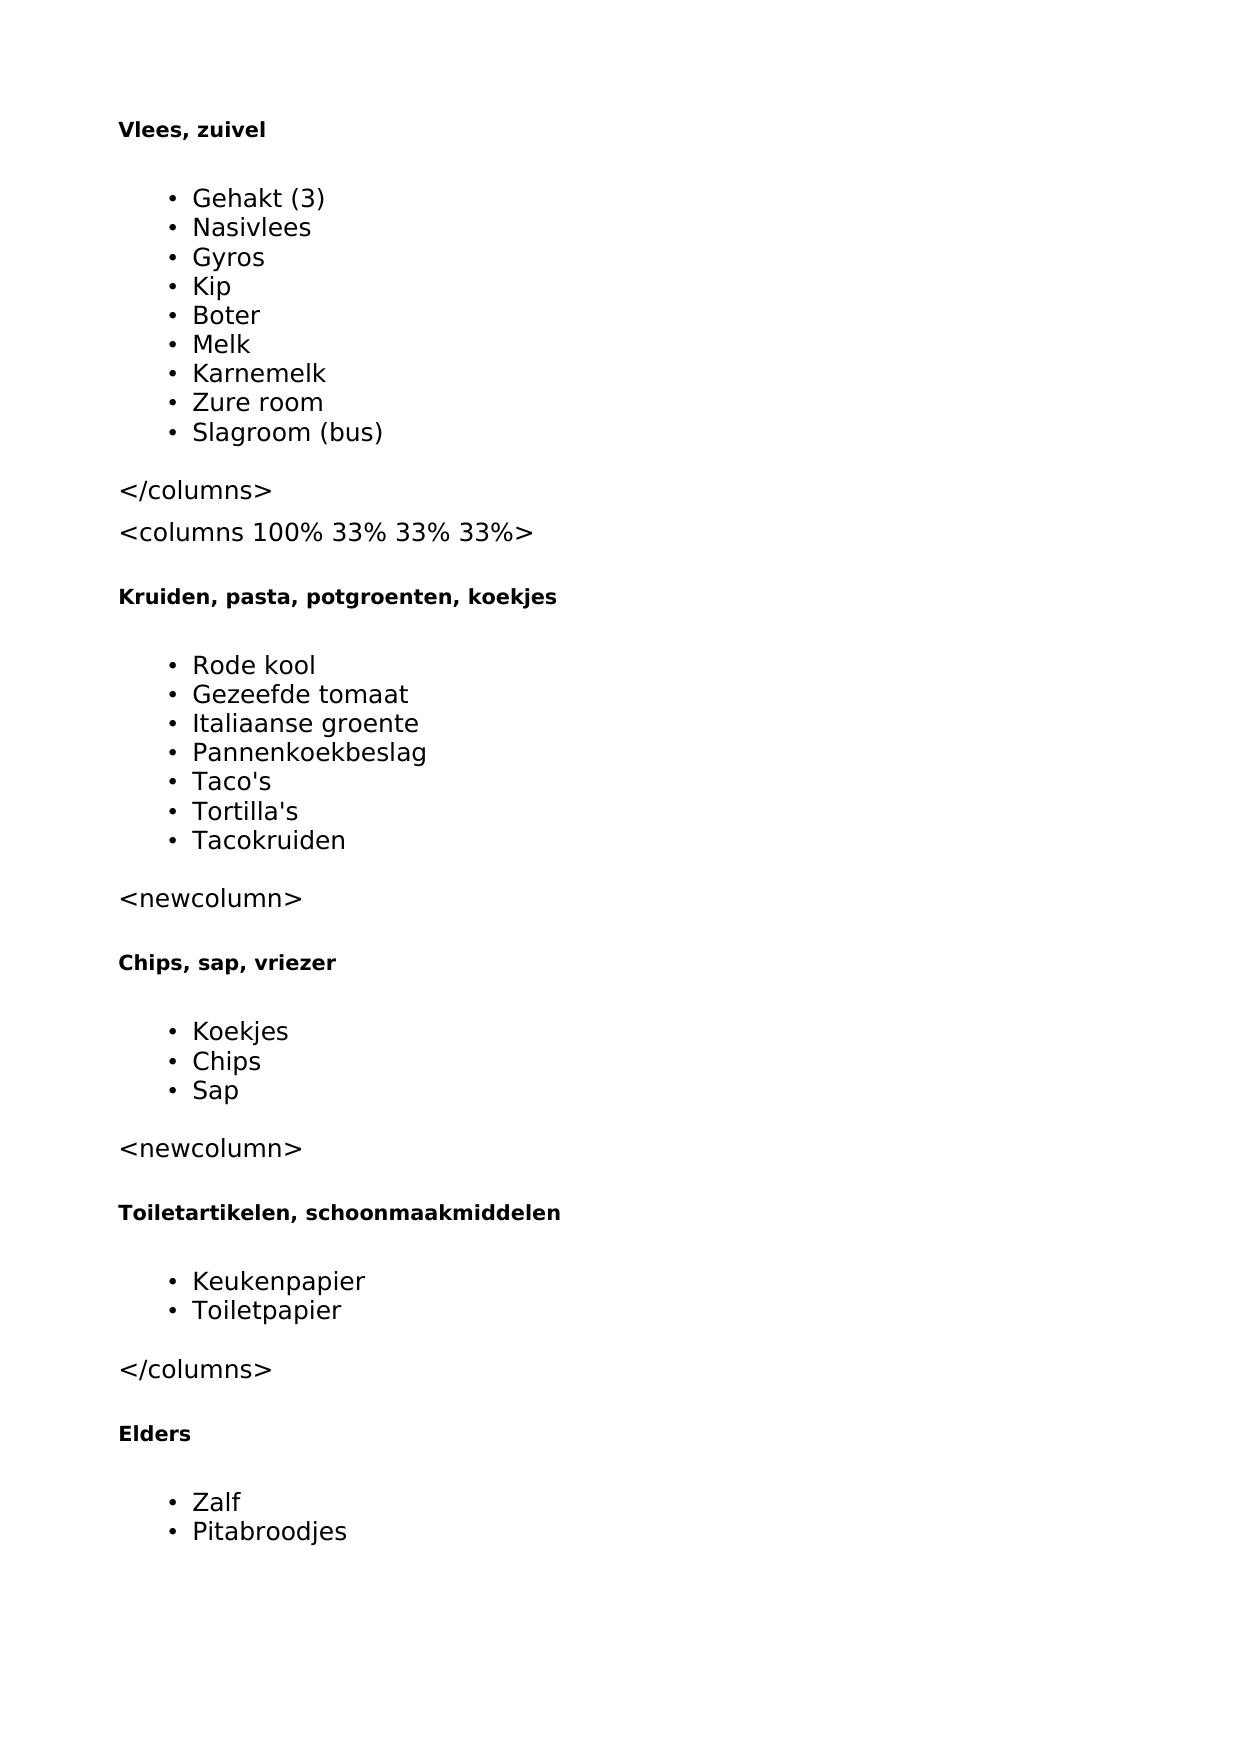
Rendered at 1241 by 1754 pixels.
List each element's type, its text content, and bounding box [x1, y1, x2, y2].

subtitle Kruiden, pasta, potgroenten, koekjes [118, 585, 1122, 609]
list Italiaanse groente [177, 709, 1122, 738]
list Taco's [177, 768, 1122, 797]
list Sap [177, 1076, 1122, 1105]
list Zure room [177, 388, 1122, 418]
list Pitabroodjes [177, 1517, 1122, 1546]
list Kip [177, 272, 1122, 301]
list Gezeefde tomaat [177, 680, 1122, 709]
text <newcolumn> [118, 1134, 1122, 1164]
list Rode kool [177, 651, 1122, 680]
list Karnemelk [177, 359, 1122, 388]
list Zalf [177, 1488, 1122, 1517]
list Chips [177, 1047, 1122, 1076]
list Tortilla's [177, 797, 1122, 826]
text </columns> [118, 1355, 1122, 1384]
list Slagroom (bus) [177, 418, 1122, 447]
subtitle Toiletartikelen, schoonmaakmiddelen [118, 1201, 1122, 1225]
list Melk [177, 330, 1122, 359]
list Keukenpapier [177, 1267, 1122, 1297]
list Koekjes [177, 1017, 1122, 1047]
text </columns> [118, 476, 1122, 506]
subtitle Vlees, zuivel [118, 118, 1122, 142]
list Gyros [177, 243, 1122, 272]
subtitle Elders [118, 1422, 1122, 1446]
text <columns 100% 33% 33% 33%> [118, 518, 1122, 547]
list Toiletpapier [177, 1297, 1122, 1326]
list Pannenkoekbeslag [177, 738, 1122, 768]
list Boter [177, 301, 1122, 330]
list Gehakt (3) [177, 184, 1122, 213]
list Tacokruiden [177, 826, 1122, 855]
list Nasivlees [177, 213, 1122, 243]
subtitle Chips, sap, vriezer [118, 951, 1122, 976]
text <newcolumn> [118, 884, 1122, 914]
